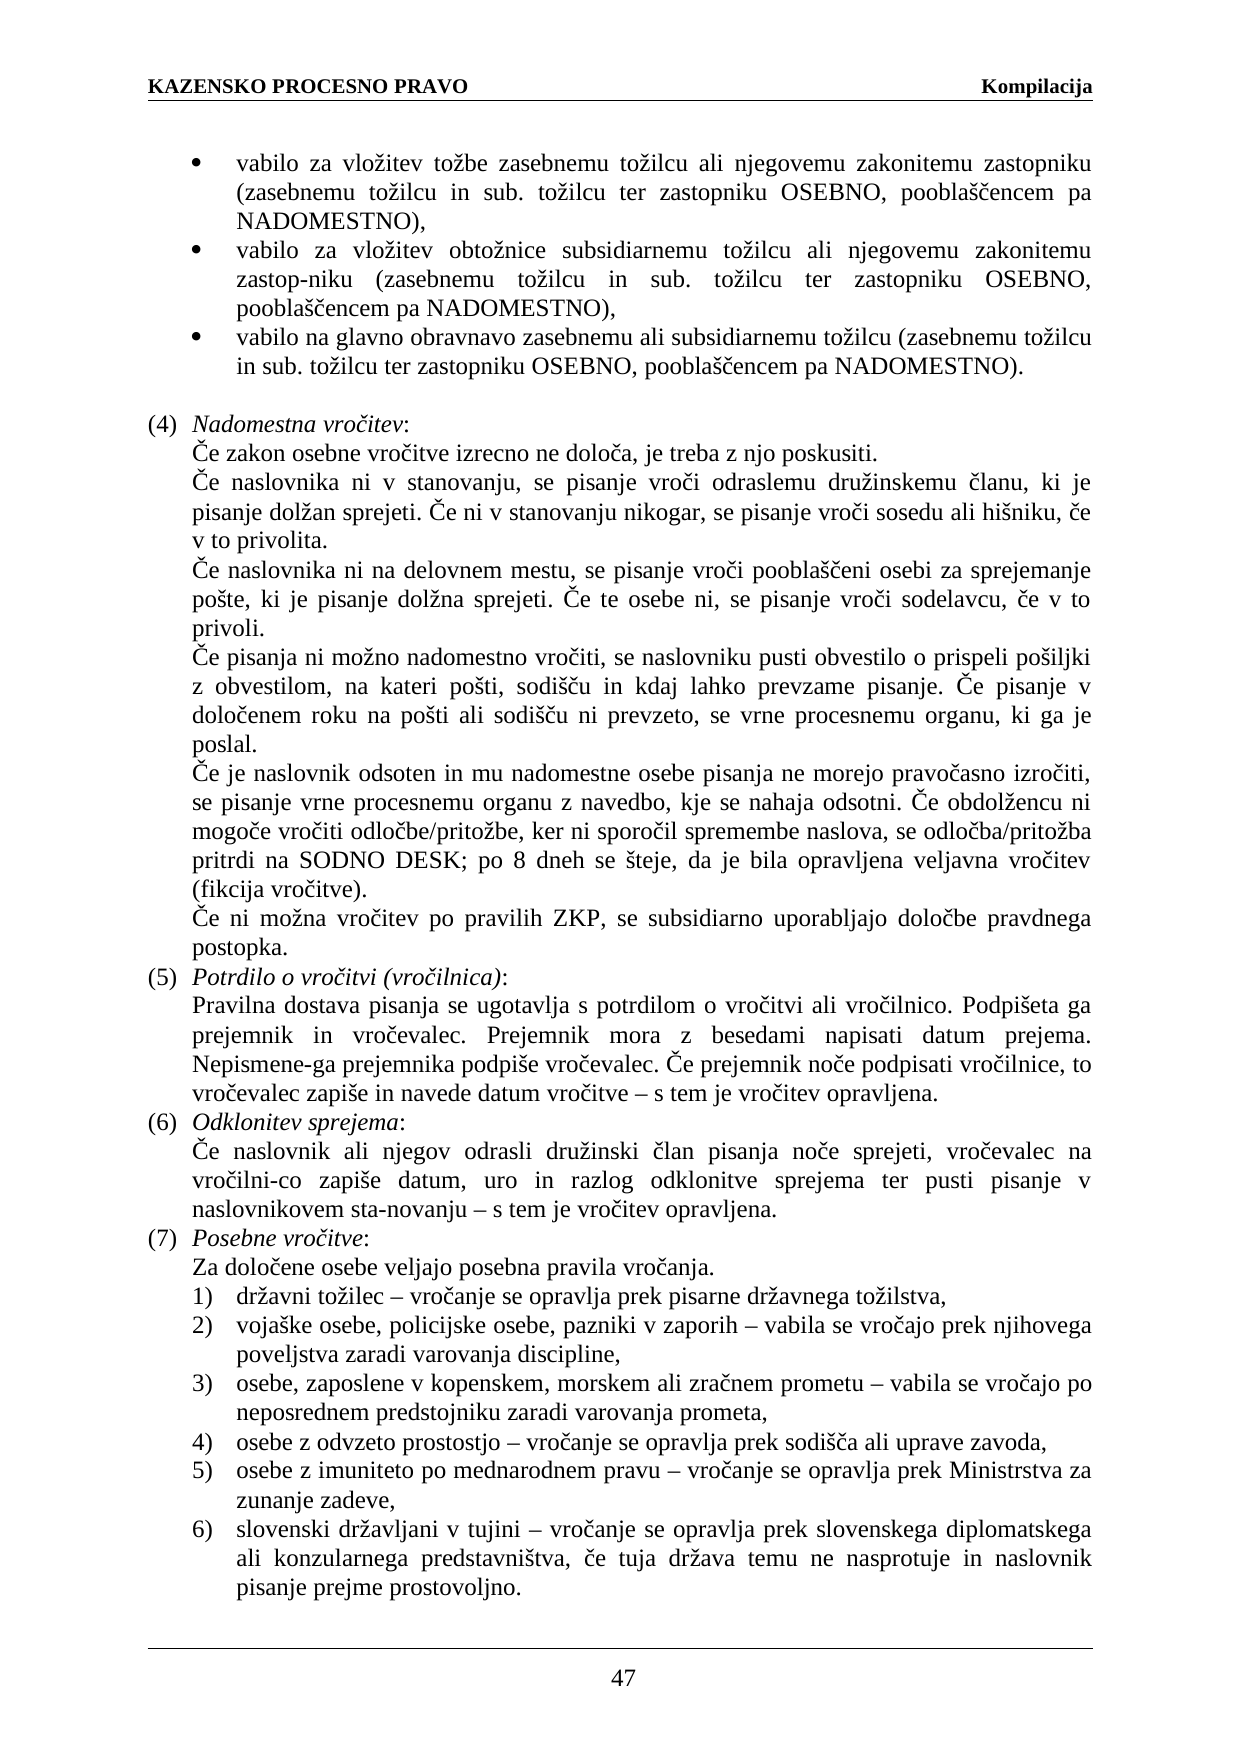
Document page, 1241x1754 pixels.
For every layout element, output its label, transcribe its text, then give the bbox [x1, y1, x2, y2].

list osebe, zaposlene v kopenskem, morskem ali zračnem prometu – vabila se vročajo po neposrednem predstojniku zaradi varovanja prometa, [192, 1368, 1093, 1426]
list Posebne vročitve: [148, 1223, 1093, 1252]
list slovenski državljani v tujini – vročanje se opravlja prek slovenskega diplomatskega ali konzularnega predstavništva, če tuja država temu ne nasprotuje in naslovnik pisanje prejme prostovoljno. [192, 1513, 1093, 1601]
list vabilo za vložitev tožbe zasebnemu tožilcu ali njegovemu zakonitemu zastopniku (zasebnemu tožilcu in sub. tožilcu ter zastopniku OSEBNO, pooblaščencem pa NADOMESTNO), [192, 148, 1093, 235]
list Nadomestna vročitev: [148, 409, 1093, 438]
list vabilo za vložitev obtožnice subsidiarnemu tožilcu ali njegovemu zakonitemu zastop-niku (zasebnemu tožilcu in sub. tožilcu ter zastopniku OSEBNO, pooblaščencem pa NADOMESTNO), [192, 235, 1093, 322]
list Potrdilo o vročitvi (vročilnica): [148, 961, 1093, 990]
text Če naslovnika ni v stanovanju, se pisanje vroči odraslemu družinskemu članu, ki je pisanje dolžan sprejeti. Če ni v stanovanju nikogar, se pisanje vroči sosedu ali hišniku, če v to privolita. [192, 467, 1093, 554]
list osebe z odvzeto prostostjo – vročanje se opravlja prek sodišča ali uprave zavoda, [192, 1426, 1093, 1455]
text Če ni možna vročitev po pravilih ZKP, se subsidiarno uporabljajo določbe pravdnega postopka. [192, 903, 1093, 961]
text Pravilna dostava pisanja se ugotavlja s potrdilom o vročitvi ali vročilnico. Podpišeta ga prejemnik in vročevalec. Prejemnik mora z besedami napisati datum prejema. Nepismene-ga prejemnika podpiše vročevalec. Če prejemnik noče podpisati vročilnice, to vročevalec zapiše in navede datum vročitve – s tem je vročitev opravljena. [192, 990, 1093, 1107]
list osebe z imuniteto po mednarodnem pravu – vročanje se opravlja prek Ministrstva za zunanje zadeve, [192, 1455, 1093, 1513]
list Odklonitev sprejema: [148, 1107, 1093, 1136]
list državni tožilec – vročanje se opravlja prek pisarne državnega tožilstva, [192, 1281, 1093, 1310]
text Če je naslovnik odsoten in mu nadomestne osebe pisanja ne morejo pravočasno izročiti, se pisanje vrne procesnemu organu z navedbo, kje se nahaja odsotni. Če obdolžencu ni mogoče vročiti odločbe/pritožbe, ker ni sporočil spremembe naslova, se odločba/pritožba pritrdi na SODNO DESK; po 8 dneh se šteje, da je bila opravljena veljavna vročitev (fikcija vročitve). [192, 758, 1093, 903]
text Če naslovnik ali njegov odrasli družinski član pisanja noče sprejeti, vročevalec na vročilni-co zapiše datum, uro in razlog odklonitve sprejema ter pusti pisanje v naslovnikovem sta-novanju – s tem je vročitev opravljena. [192, 1136, 1093, 1223]
list vabilo na glavno obravnavo zasebnemu ali subsidiarnemu tožilcu (zasebnemu tožilcu in sub. tožilcu ter zastopniku OSEBNO, pooblaščencem pa NADOMESTNO). [192, 322, 1093, 380]
list vojaške osebe, policijske osebe, pazniki v zaporih – vabila se vročajo prek njihovega poveljstva zaradi varovanja discipline, [192, 1310, 1093, 1368]
text Če naslovnika ni na delovnem mestu, se pisanje vroči pooblaščeni osebi za sprejemanje pošte, ki je pisanje dolžna sprejeti. Če te osebe ni, se pisanje vroči sodelavcu, če v to privoli. [192, 554, 1093, 642]
text Če zakon osebne vročitve izrecno ne določa, je treba z njo poskusiti. [192, 438, 1093, 467]
text Za določene osebe veljajo posebna pravila vročanja. [192, 1252, 1093, 1281]
text Če pisanja ni možno nadomestno vročiti, se naslovniku pusti obvestilo o prispeli pošiljki z obvestilom, na kateri pošti, sodišču in kdaj lahko prevzame pisanje. Če pisanje v določenem roku na pošti ali sodišču ni prevzeto, se vrne procesnemu organu, ki ga je poslal. [192, 642, 1093, 758]
